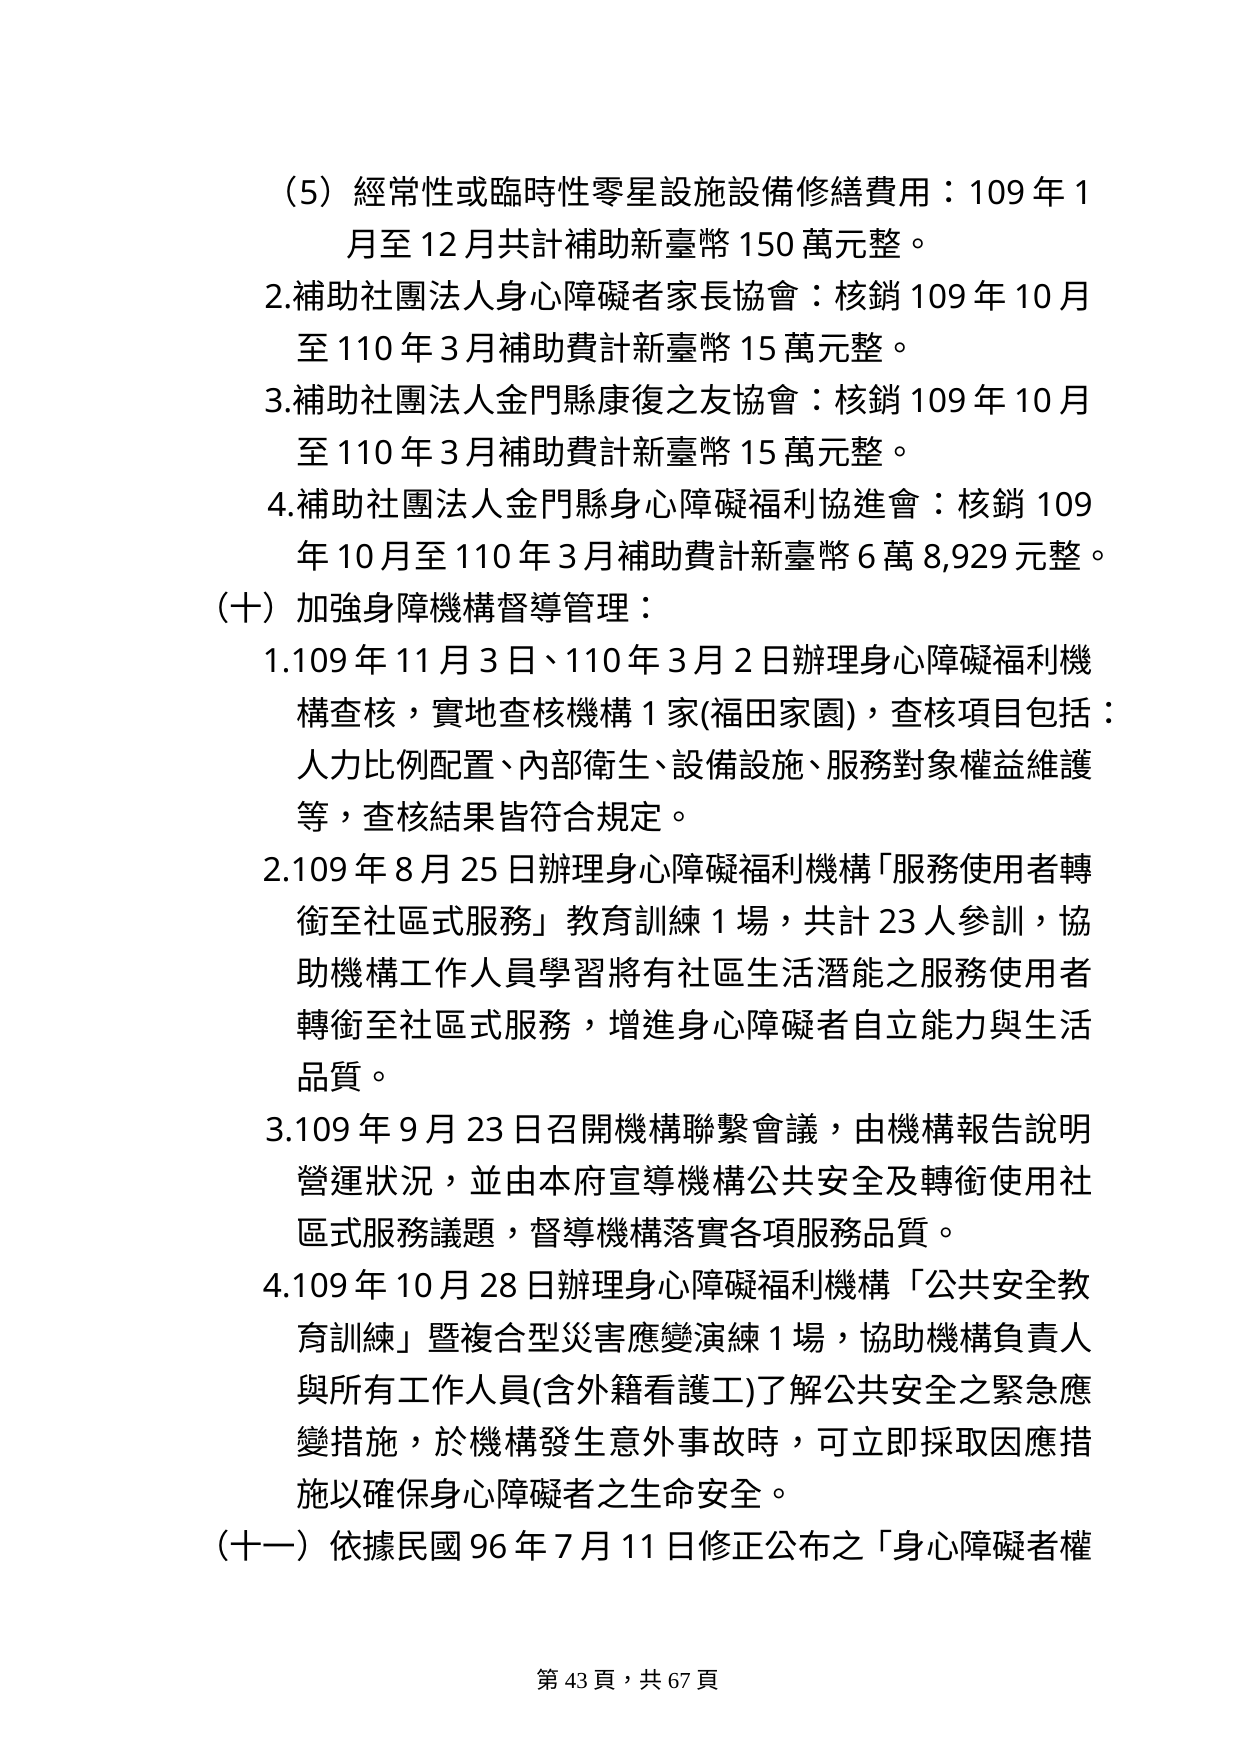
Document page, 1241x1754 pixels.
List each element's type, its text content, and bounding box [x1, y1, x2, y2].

text （5）經常性或臨時性零星設施設備修繕費用：109年1月至12月共計補助新臺幣150萬元整。 [162, 162, 1092, 267]
text 3.補助社團法人金門縣康復之友協會：核銷109年10月至110年3月補助費計新臺幣15萬元整。 [162, 371, 1092, 475]
text （十一）依據民國96年7月11日修正公布之「身心障礙者權 [162, 1517, 1092, 1569]
text （十）加強身障機構督導管理： [162, 579, 1092, 631]
text 1.109年11月3日、110年3月2日辦理身心障礙福利機構查核，實地查核機構1家(福田家園)，查核項目包括：人力比例配置、內部衛生、設備設施、服務對象權益維護等，查核結果皆符合規定。 [162, 631, 1092, 839]
text 3.109年9月23日召開機構聯繫會議，由機構報告說明營運狀況，並由本府宣導機構公共安全及轉銜使用社區式服務議題，督導機構落實各項服務品質。 [162, 1100, 1092, 1256]
text 4.109年10月28日辦理身心障礙福利機構「公共安全教育訓練」暨複合型災害應變演練1場，協助機構負責人與所有工作人員(含外籍看護工)了解公共安全之緊急應變措施，於機構發生意外事故時，可立即採取因應措施以確保身心障礙者之生命安全。 [162, 1256, 1092, 1517]
text 4.補助社團法人金門縣身心障礙福利協進會：核銷109年10月至110年3月補助費計新臺幣6萬8,929元整。 [162, 475, 1092, 579]
text 2.109年8月25日辦理身心障礙福利機構「服務使用者轉銜至社區式服務」教育訓練1場，共計23人參訓，協助機構工作人員學習將有社區生活潛能之服務使用者轉銜至社區式服務，增進身心障礙者自立能力與生活品質。 [162, 839, 1092, 1100]
text 2.補助社團法人身心障礙者家長協會：核銷109年10月至110年3月補助費計新臺幣15萬元整。 [162, 267, 1092, 371]
